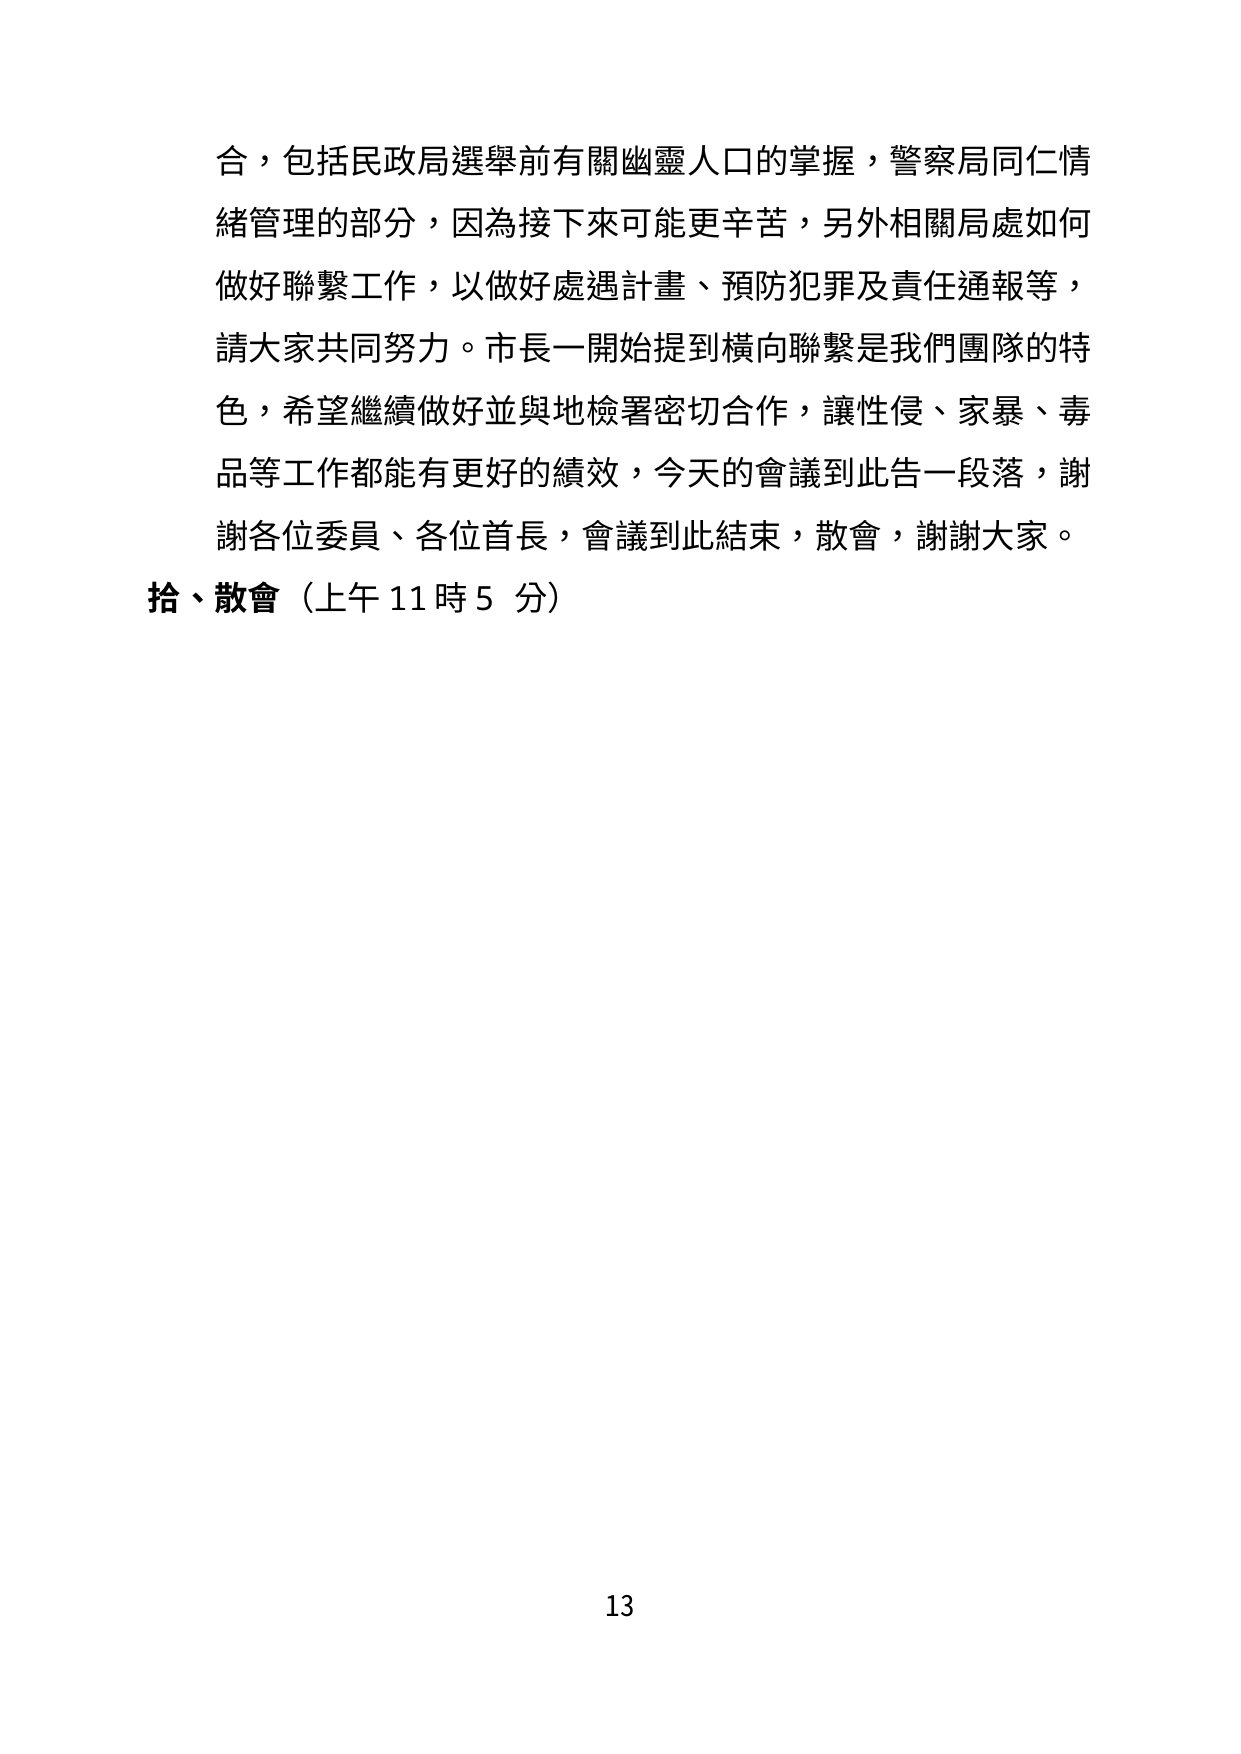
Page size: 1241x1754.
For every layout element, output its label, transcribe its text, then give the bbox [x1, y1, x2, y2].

text 合，包括民政局選舉前有關幽靈人口的掌握，警察局同仁情緒管理的部分，因為接下來可能更辛苦，另外相關局處如何做好聯繫工作，以做好處遇計畫、預防犯罪及責任通報等，請大家共同努力。市長一開始提到橫向聯繫是我們團隊的特色，希望繼續做好並與地檢署密切合作，讓性侵、家暴、毒品等工作都能有更好的績效，今天的會議到此告一段落，謝謝各位委員、各位首長，會議到此結束，散會，謝謝大家。 [215, 117, 1092, 554]
text 拾、散會（上午11時5 分） [148, 554, 1092, 617]
